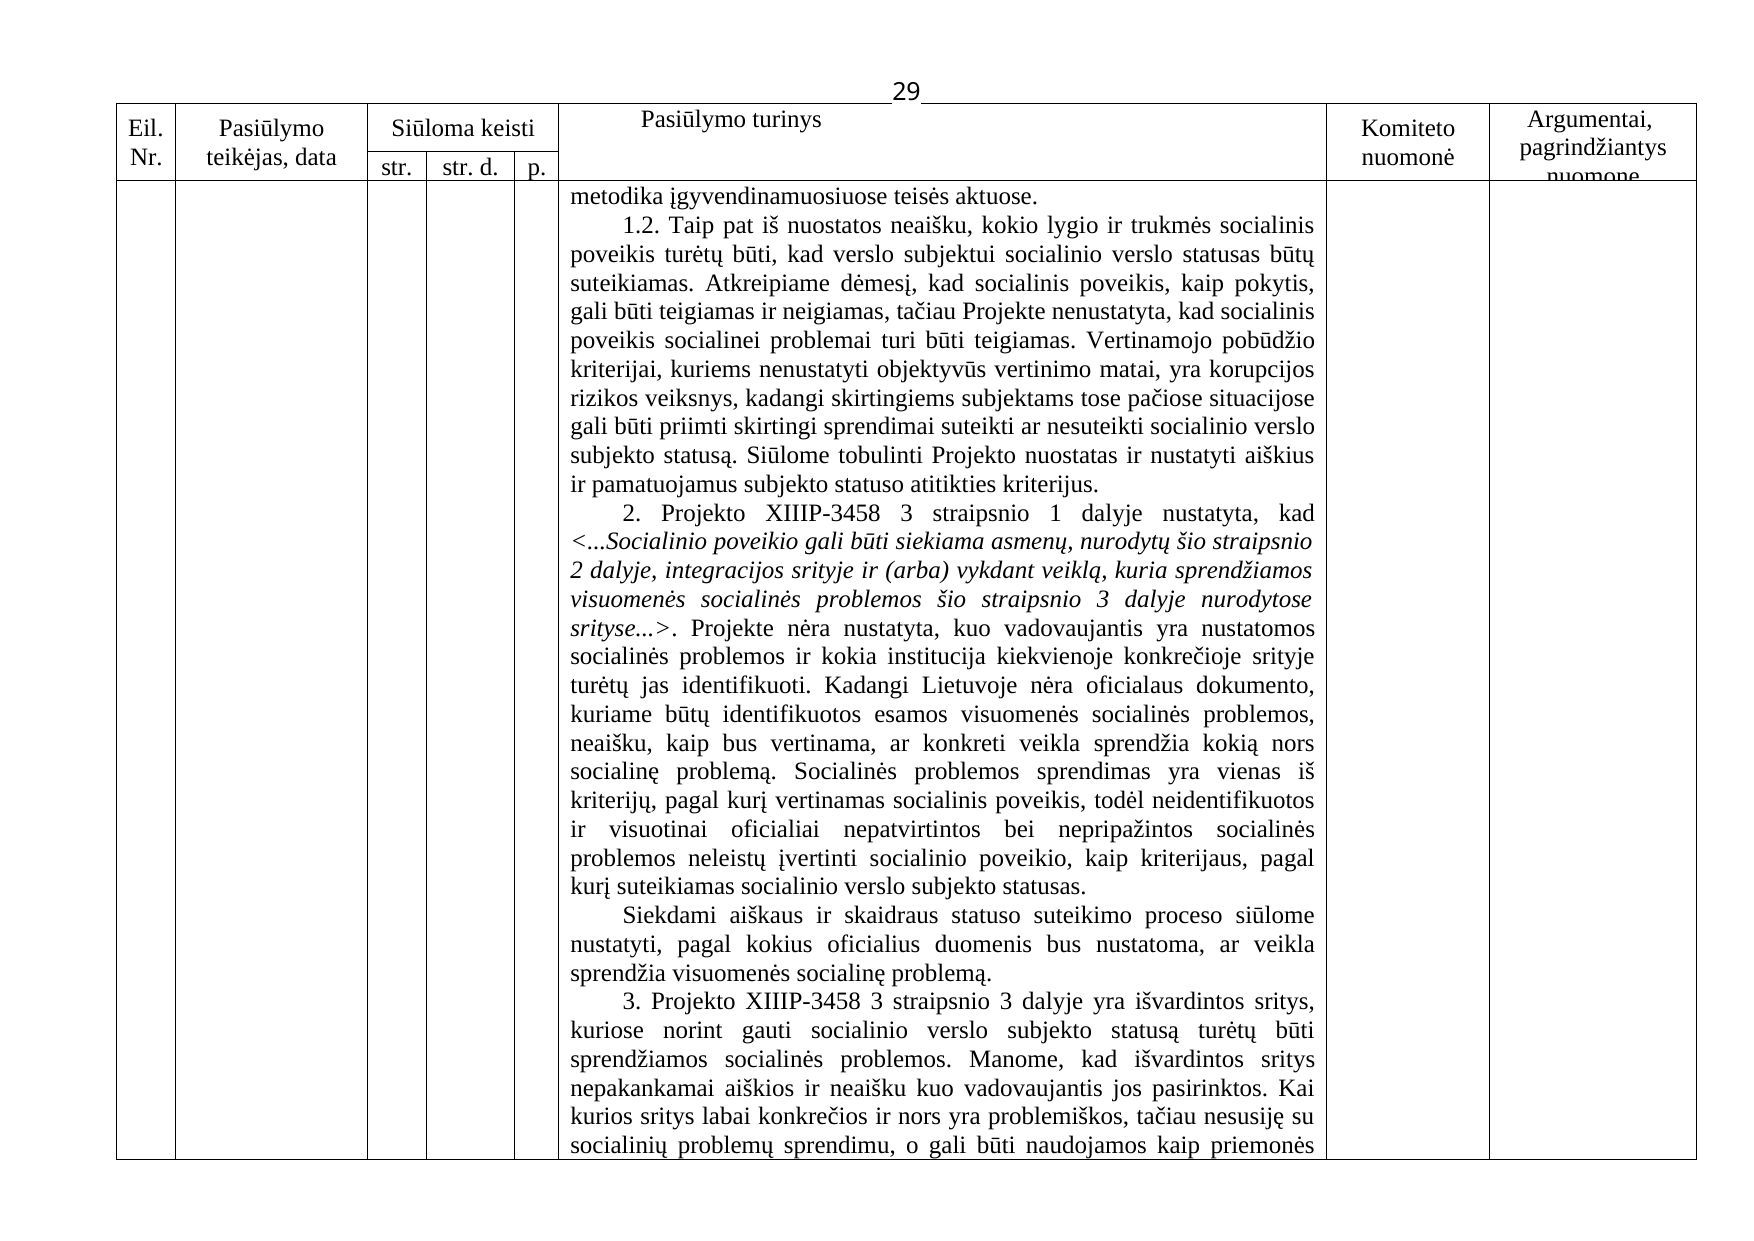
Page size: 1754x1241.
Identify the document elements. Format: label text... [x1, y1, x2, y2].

table_cell [176, 181, 367, 1159]
table_header Argumentai, pagrindžiantys nuomonę [1490, 104, 1696, 180]
table_cell [1490, 181, 1696, 1159]
table_header Komiteto nuomonė [1327, 104, 1489, 180]
table_cell [368, 181, 426, 1159]
table_header Pasiūlymo teikėjas, data [176, 104, 367, 180]
table_cell [1327, 181, 1489, 1159]
table_cell metodika įgyvendinamuosiuose teisės aktuose. 1.2. Taip pat iš nuostatos neaišku, kokio lygio ir trukmės socialinis poveikis turėtų būti, kad verslo subjektui socialinio verslo statusas būtų suteikiamas. Atkreipiame dėmesį, kad socialinis poveikis, kaip pokytis, gali būti teigiamas ir neigiamas, tačiau Projekte nenustatyta, kad socialinis poveikis socialinei problemai turi būti teigiamas. Vertinamojo pobūdžio kriterijai, kuriems nenustatyti objektyvūs vertinimo matai, yra korupcijos rizikos veiksnys, kadangi skirtingiems subjektams tose pačiose situacijose gali būti priimti skirtingi sprendimai suteikti ar nesuteikti socialinio verslo subjekto statusą. Siūlome tobulinti Projekto nuostatas ir nustatyti aiškius ir pamatuojamus subjekto statuso atitikties kriterijus. 2. Projekto XIIIP-3458 3 straipsnio 1 dalyje nustatyta, kad <...Socialinio poveikio gali būti siekiama asmenų, nurodytų šio straipsnio 2 dalyje, integracijos srityje ir (arba) vykdant veiklą, kuria sprendžiamos visuomenės socialinės problemos šio straipsnio 3 dalyje nurodytose srityse...>. Projekte nėra nustatyta, kuo vadovaujantis yra nustatomos socialinės problemos ir kokia institucija kiekvienoje konkrečioje srityje turėtų jas identifikuoti. Kadangi Lietuvoje nėra oficialaus dokumento, kuriame būtų identifikuotos esamos visuomenės socialinės problemos, neaišku, kaip bus vertinama, ar konkreti veikla sprendžia kokią nors socialinę problemą. Socialinės problemos sprendimas yra vienas iš kriterijų, pagal kurį vertinamas socialinis poveikis, todėl neidentifikuotos ir visuotinai oficialiai nepatvirtintos bei nepripažintos socialinės problemos neleistų įvertinti socialinio poveikio, kaip kriterijaus, pagal kurį suteikiamas socialinio verslo subjekto statusas. Siekdami aiškaus ir skaidraus statuso suteikimo proceso siūlome nustatyti, pagal kokius oficialius duomenis bus nustatoma, ar veikla sprendžia visuomenės socialinę problemą. 3. Projekto XIIIP-3458 3 straipsnio 3 dalyje yra išvardintos sritys, kuriose norint gauti socialinio verslo subjekto statusą turėtų būti sprendžiamos socialinės problemos. Manome, kad išvardintos sritys nepakankamai aiškios ir neaišku kuo vadovaujantis jos pasirinktos. Kai kurios sritys labai konkrečios ir nors yra problemiškos, tačiau nesusiję su socialinių problemų sprendimu, o gali būti naudojamos kaip priemonės [559, 181, 1326, 1159]
table_cell [427, 181, 514, 1159]
table_header Siūloma keisti [368, 104, 558, 151]
table_cell str. d. [427, 152, 514, 180]
table_header Eil. Nr. [117, 104, 175, 180]
table_cell [117, 181, 175, 1159]
table_cell [515, 181, 558, 1159]
table_cell p. [515, 152, 558, 180]
table_cell str. [368, 152, 426, 180]
table_header Pasiūlymo turinys [559, 104, 1326, 180]
